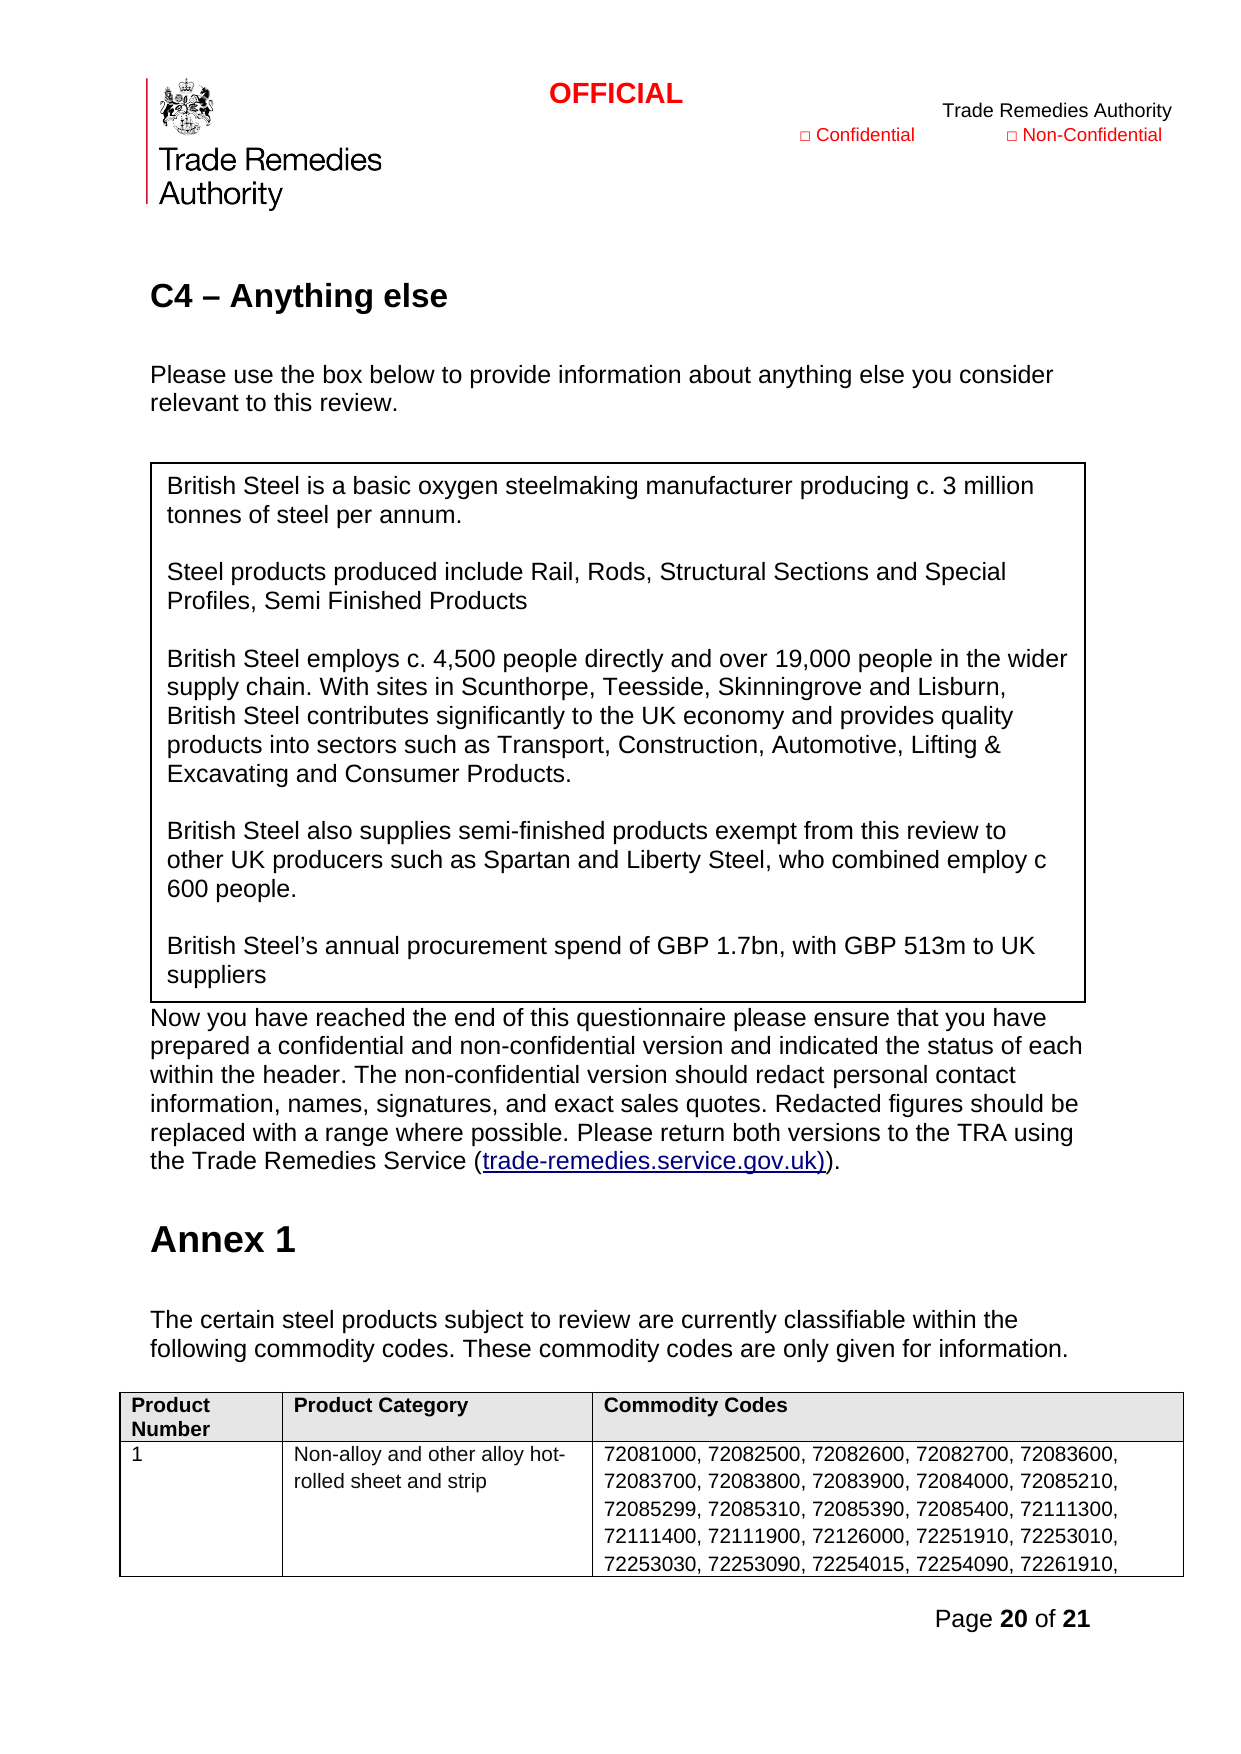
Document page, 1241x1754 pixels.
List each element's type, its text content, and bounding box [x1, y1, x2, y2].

table_cell Non-alloy and other alloy hot-rolled sheet and strip [283, 1442, 592, 1576]
text British Steel also supplies semi-finished products exempt from this review to other UK producers such as Spartan and Liberty Steel, who combined employ c 600 people. [167, 816, 1069, 902]
text British Steel is a basic oxygen steelmaking manufacturer producing c. 3 million tonnes of steel per annum. [167, 471, 1069, 528]
table_header Commodity Codes [593, 1393, 1183, 1441]
subtitle Annex 1 [150, 1217, 1090, 1260]
text Now you have reached the end of this questionnaire please ensure that you have prepared a confidential and non-confidential version and indicated the status of each within the header. The non-confidential version should redact personal contact information, names, signatures, and exact sales quotes. Redacted figures should be replaced with a range where possible. Please return both versions to the TRA using the Trade Remedies Service (trade-remedies.service.gov.uk)). [150, 475, 1090, 1175]
table_cell 72081000, 72082500, 72082600, 72082700, 72083600, 72083700, 72083800, 72083900, 72084000, 72085210, 72085299, 72085310, 72085390, 72085400, 72111300, 72111400, 72111900, 72126000, 72251910, 72253010, 72253030, 72253090, 72254015, 72254090, 72261910, [593, 1442, 1183, 1576]
table_cell 1 [121, 1442, 282, 1576]
table_header Product Category [283, 1393, 592, 1441]
table_header Product Number [121, 1393, 282, 1441]
text British Steel employs c. 4,500 people directly and over 19,000 people in the wider supply chain. With sites in Scunthorpe, Teesside, Skinningrove and Lisburn, British Steel contributes significantly to the UK economy and provides quality products into sectors such as Transport, Construction, Automotive, Lifting & Excavating and Consumer Products. [167, 643, 1069, 787]
subtitle C4 – Anything else [150, 276, 1090, 314]
text The certain steel products subject to review are currently classifiable within the following commodity codes. These commodity codes are only given for information. [150, 1305, 1090, 1363]
text Please use the box below to provide information about anything else you consider relevant to this review. [150, 360, 1090, 417]
text Steel products produced include Rail, Rods, Structural Sections and Special Profiles, Semi Finished Products [167, 557, 1069, 615]
text British Steel’s annual procurement spend of GBP 1.7bn, with GBP 513m to UK suppliers [167, 931, 1069, 988]
